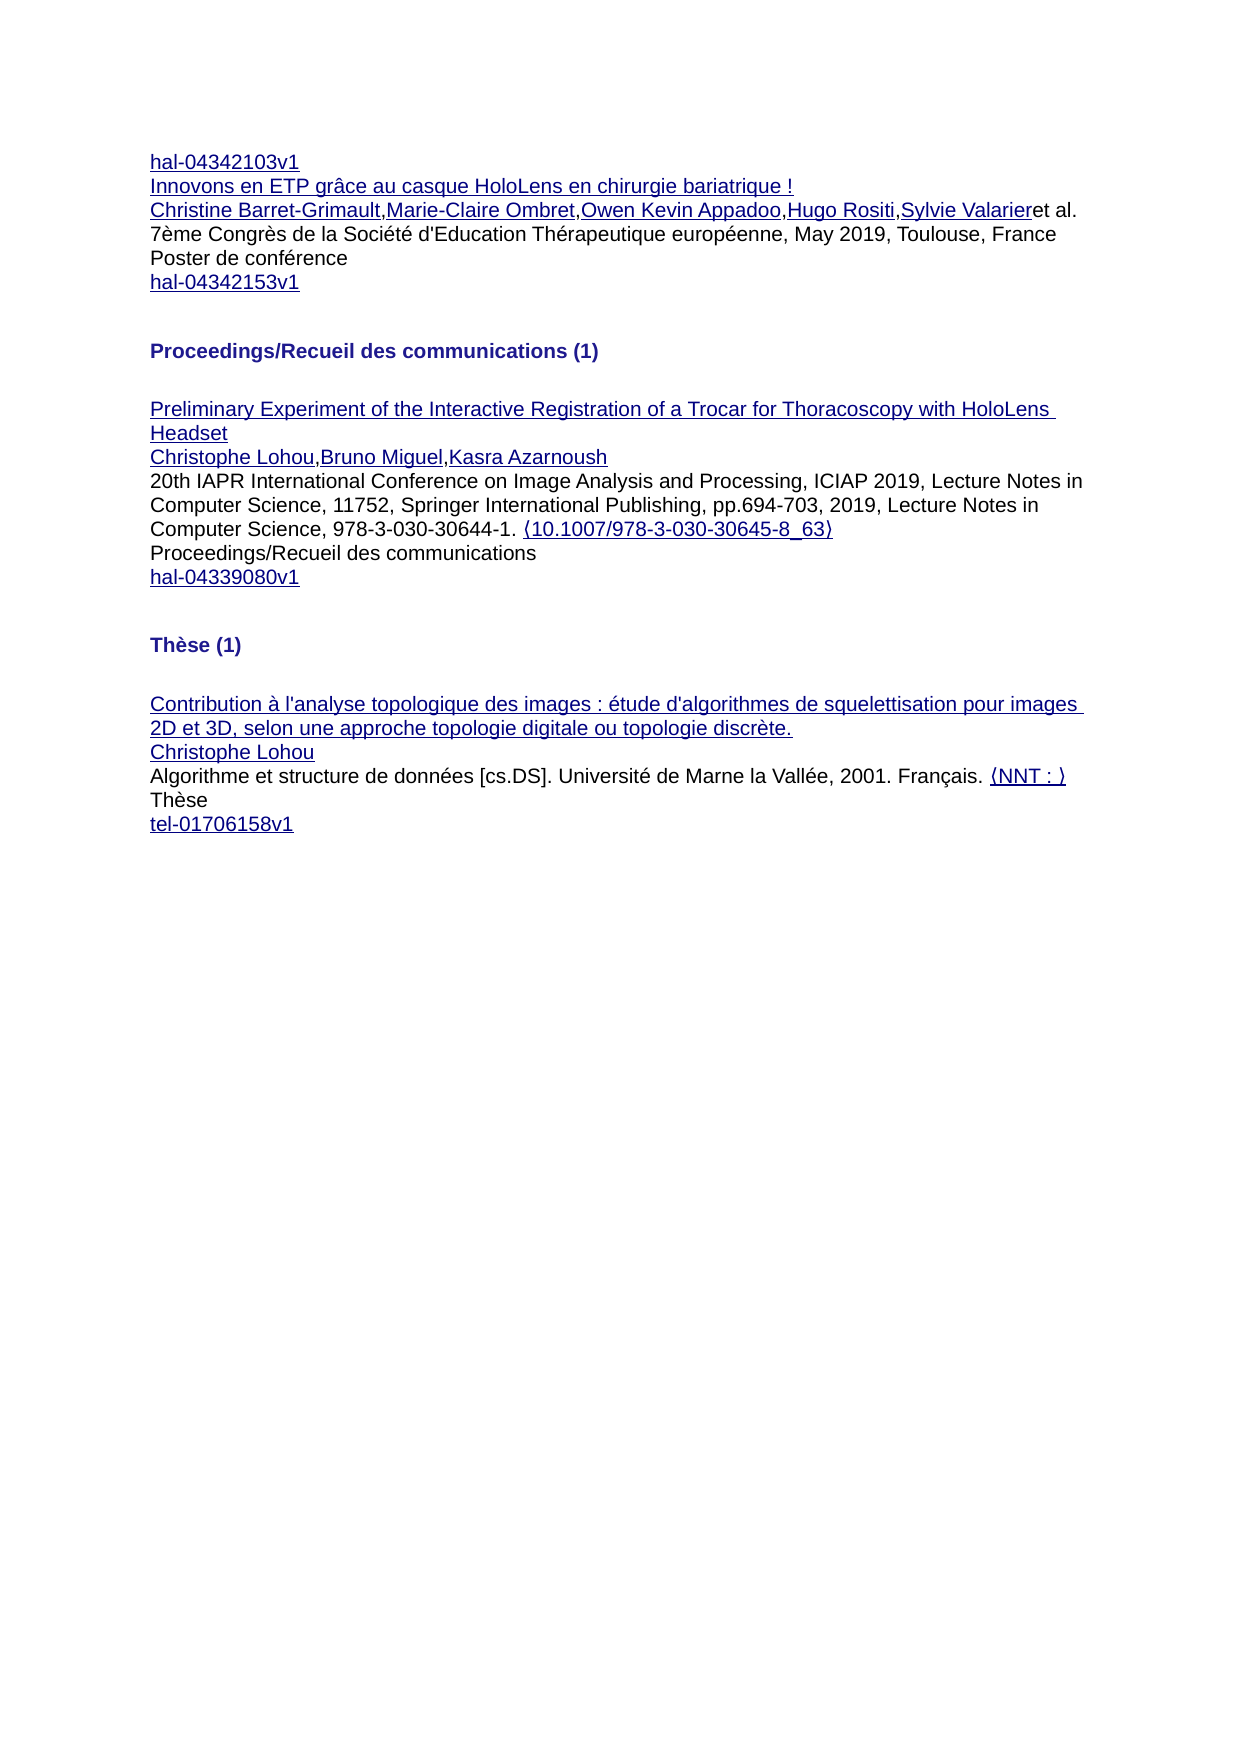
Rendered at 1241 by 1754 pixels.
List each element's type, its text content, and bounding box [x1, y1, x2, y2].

table_header Preliminary Experiment of the Interactive Registration of a Trocar for Thoracoscopy with HoloLens Headset Christophe Lohou,Bruno Miguel,Kasra Azarnoush 20th IAPR International Conference on Image Analysis and Processing, ICIAP 2019, Lecture Notes in Computer Science, 11752, Springer International Publishing, pp.694-703, 2019, Lecture Notes in Computer Science, 978-3-030-30644-1. ⟨10.1007/978-3-030-30645-8_63⟩ Proceedings/Recueil des communications hal-04339080v1 [150, 397, 1090, 588]
table_cell hal-04342103v1 [150, 150, 1090, 174]
subtitle Thèse (1) [150, 633, 1090, 657]
table_header Contribution à l'analyse topologique des images : étude d'algorithmes de squelettisation pour images 2D et 3D, selon une approche topologie digitale ou topologie discrète. Christophe Lohou Algorithme et structure de données [cs.DS]. Université de Marne la Vallée, 2001. Français. ⟨NNT : ⟩ Thèse tel-01706158v1 [150, 692, 1090, 835]
table_cell Innovons en ETP grâce au casque HoloLens en chirurgie bariatrique ! Christine Barret-Grimault,Marie-Claire Ombret,Owen Kevin Appadoo,Hugo Rositi,Sylvie Valarieret al. 7ème Congrès de la Société d'Education Thérapeutique européenne, May 2019, Toulouse, France Poster de conférence hal-04342153v1 [150, 174, 1090, 294]
subtitle Proceedings/Recueil des communications (1) [150, 338, 1090, 362]
